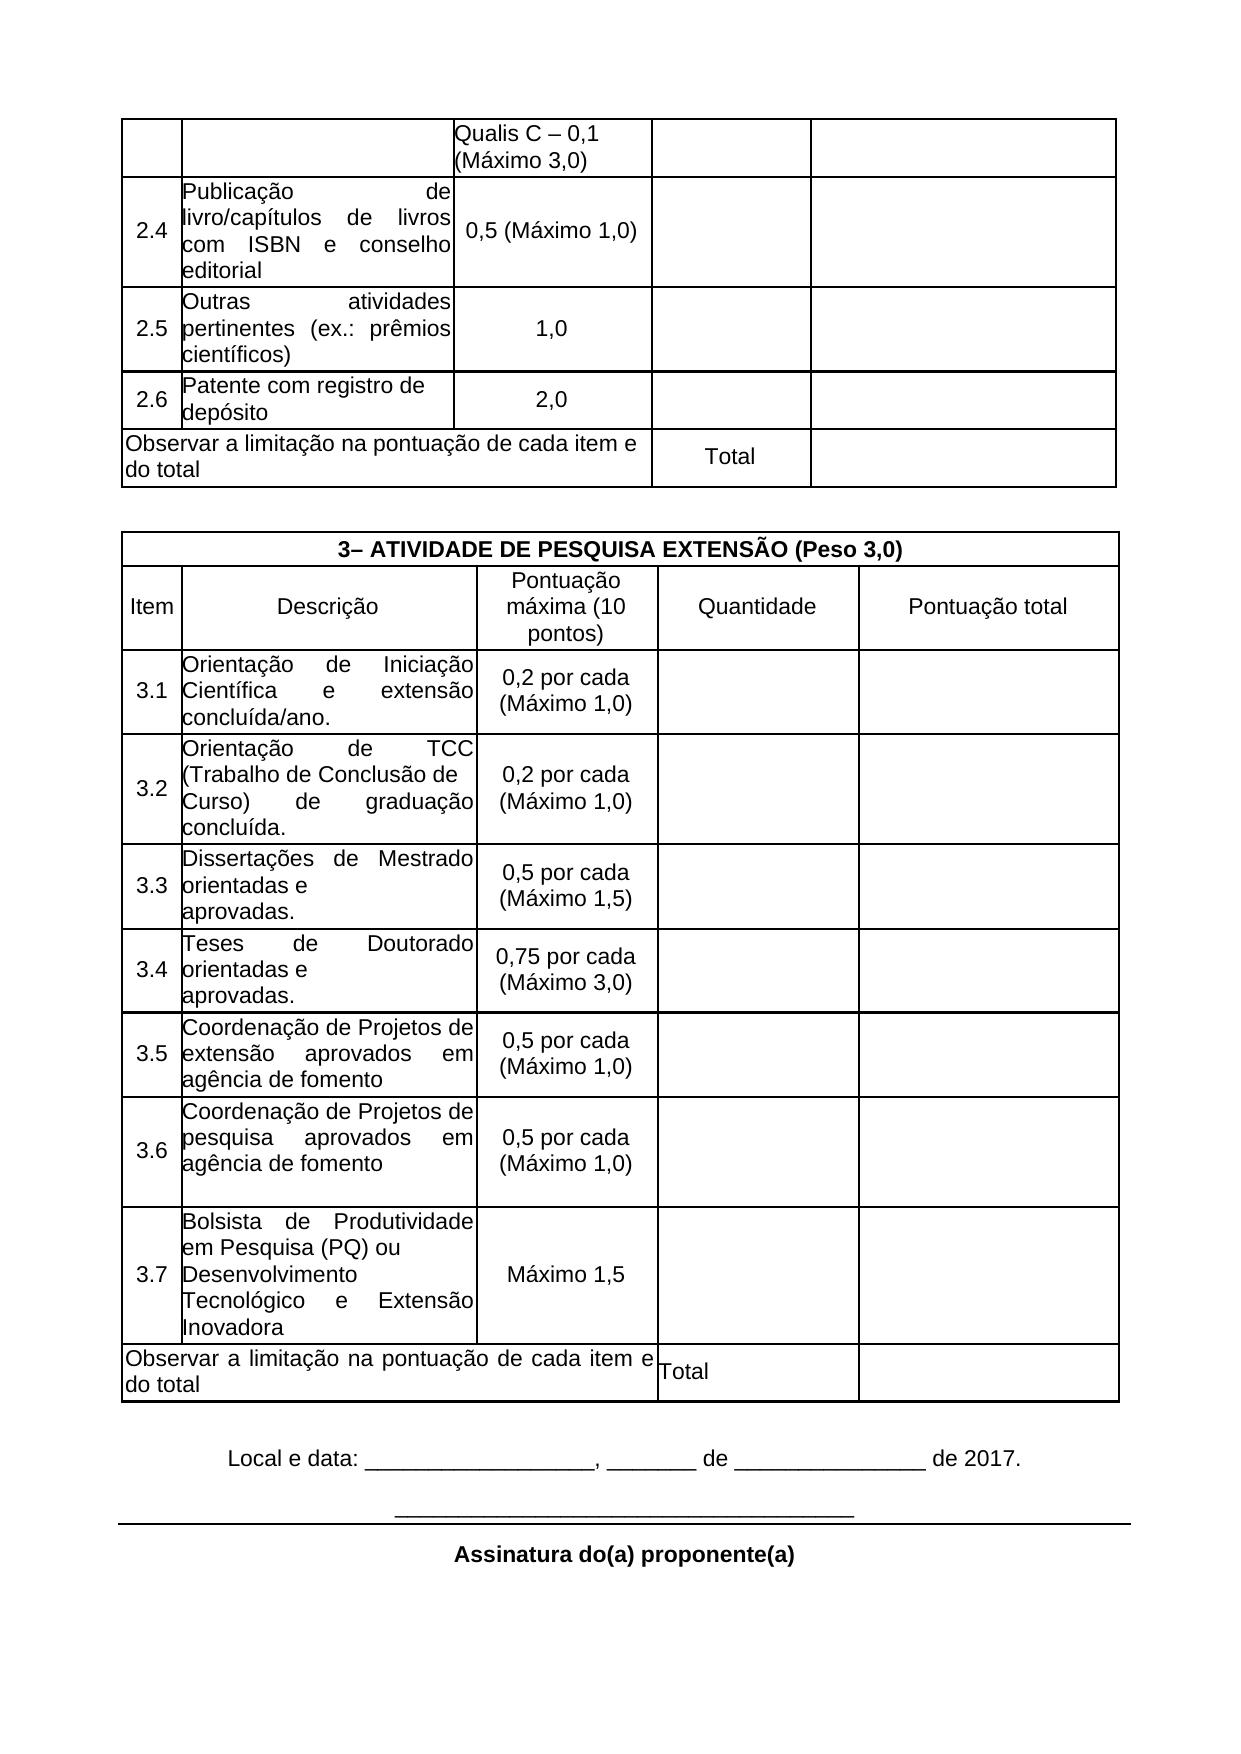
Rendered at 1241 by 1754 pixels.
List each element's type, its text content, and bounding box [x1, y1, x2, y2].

table_cell [659, 651, 858, 733]
table_cell [860, 651, 1118, 733]
table_cell [860, 1098, 1118, 1206]
table_cell 0,5 por cada (Máximo 1,0) [478, 1014, 657, 1096]
table_cell Qualis C – 0,1 (Máximo 3,0) [455, 120, 651, 176]
table_cell [653, 178, 810, 286]
text Assinatura do(a) proponente(a) [122, 1541, 1127, 1568]
table_cell 0,75 por cada (Máximo 3,0) [478, 930, 657, 1011]
table_cell 3.5 [123, 1014, 181, 1096]
table_cell Teses de Doutorado orientadas e aprovadas. [183, 930, 476, 1011]
table_cell Pontuação máxima (10 pontos) [478, 567, 657, 649]
table_cell [653, 288, 810, 370]
table_cell [659, 845, 858, 927]
table_cell Orientação de TCC (Trabalho de Conclusão de Curso) de graduação concluída. [183, 735, 476, 843]
table_cell Máximo 1,5 [478, 1208, 657, 1343]
table_cell Total [653, 430, 810, 486]
table_header 3– ATIVIDADE DE PESQUISA EXTENSÃO (Peso 3,0) [123, 533, 1118, 565]
table_cell Item [123, 567, 181, 649]
table_cell 3.2 [123, 735, 181, 843]
table_cell 0,5 por cada (Máximo 1,0) [478, 1098, 657, 1206]
table_cell 3.7 [123, 1208, 181, 1343]
table_cell [659, 1208, 858, 1343]
table_cell [860, 930, 1118, 1011]
table_cell Publicação de livro/capítulos de livros com ISBN e conselho editorial [183, 178, 453, 286]
table_cell 2.6 [123, 373, 181, 428]
table_cell [860, 1345, 1118, 1400]
table_cell Observar a limitação na pontuação de cada item e do total [123, 430, 651, 486]
table_cell 0,5 (Máximo 1,0) [455, 178, 651, 286]
table_cell Coordenação de Projetos de pesquisa aprovados em agência de fomento [183, 1098, 476, 1206]
table_cell [183, 120, 453, 176]
text ____________________________________ [117, 1488, 1131, 1525]
table_cell Total [659, 1345, 858, 1400]
table_cell [659, 930, 858, 1011]
table_cell Bolsista de Produtividade em Pesquisa (PQ) ou Desenvolvimento Tecnológico e Extensão Inovadora [183, 1208, 476, 1343]
table_cell Outras atividades pertinentes (ex.: prêmios científicos) [183, 288, 453, 370]
table_cell [812, 178, 1115, 286]
table_cell 2.5 [123, 288, 181, 370]
table_cell 0,2 por cada (Máximo 1,0) [478, 735, 657, 843]
table_cell 3.3 [123, 845, 181, 927]
table_cell [812, 288, 1115, 370]
table_cell Quantidade [659, 567, 858, 649]
table_cell Pontuação total [860, 567, 1118, 649]
table_cell [659, 1098, 858, 1206]
table_cell Dissertações de Mestrado orientadas e aprovadas. [183, 845, 476, 927]
table_cell [653, 120, 810, 176]
table_cell 3.6 [123, 1098, 181, 1206]
table_cell [812, 373, 1115, 428]
table_cell Descrição [183, 567, 476, 649]
table_cell 2.4 [123, 178, 181, 286]
table_cell Observar a limitação na pontuação de cada item e do total [123, 1345, 657, 1400]
table_cell [659, 735, 858, 843]
table_cell Patente com registro de depósito [183, 373, 453, 428]
table_cell [860, 735, 1118, 843]
table_cell [860, 845, 1118, 927]
table_cell [860, 1208, 1118, 1343]
table_cell [653, 373, 810, 428]
table_cell 3.1 [123, 651, 181, 733]
table_cell [860, 1014, 1118, 1096]
table_cell 0,2 por cada (Máximo 1,0) [478, 651, 657, 733]
table_cell 1,0 [455, 288, 651, 370]
table_cell [659, 1014, 858, 1096]
text Local e data: __________________, _______ de _______________ de 2017. [122, 1445, 1127, 1472]
table_cell Coordenação de Projetos de extensão aprovados em agência de fomento [183, 1014, 476, 1096]
table_cell 2,0 [455, 373, 651, 428]
table_cell [123, 120, 181, 176]
table_cell 0,5 por cada (Máximo 1,5) [478, 845, 657, 927]
table_cell [812, 430, 1115, 486]
table_cell [812, 120, 1115, 176]
table_cell Orientação de Iniciação Científica e extensão concluída/ano. [183, 651, 476, 733]
table_cell 3.4 [123, 930, 181, 1011]
